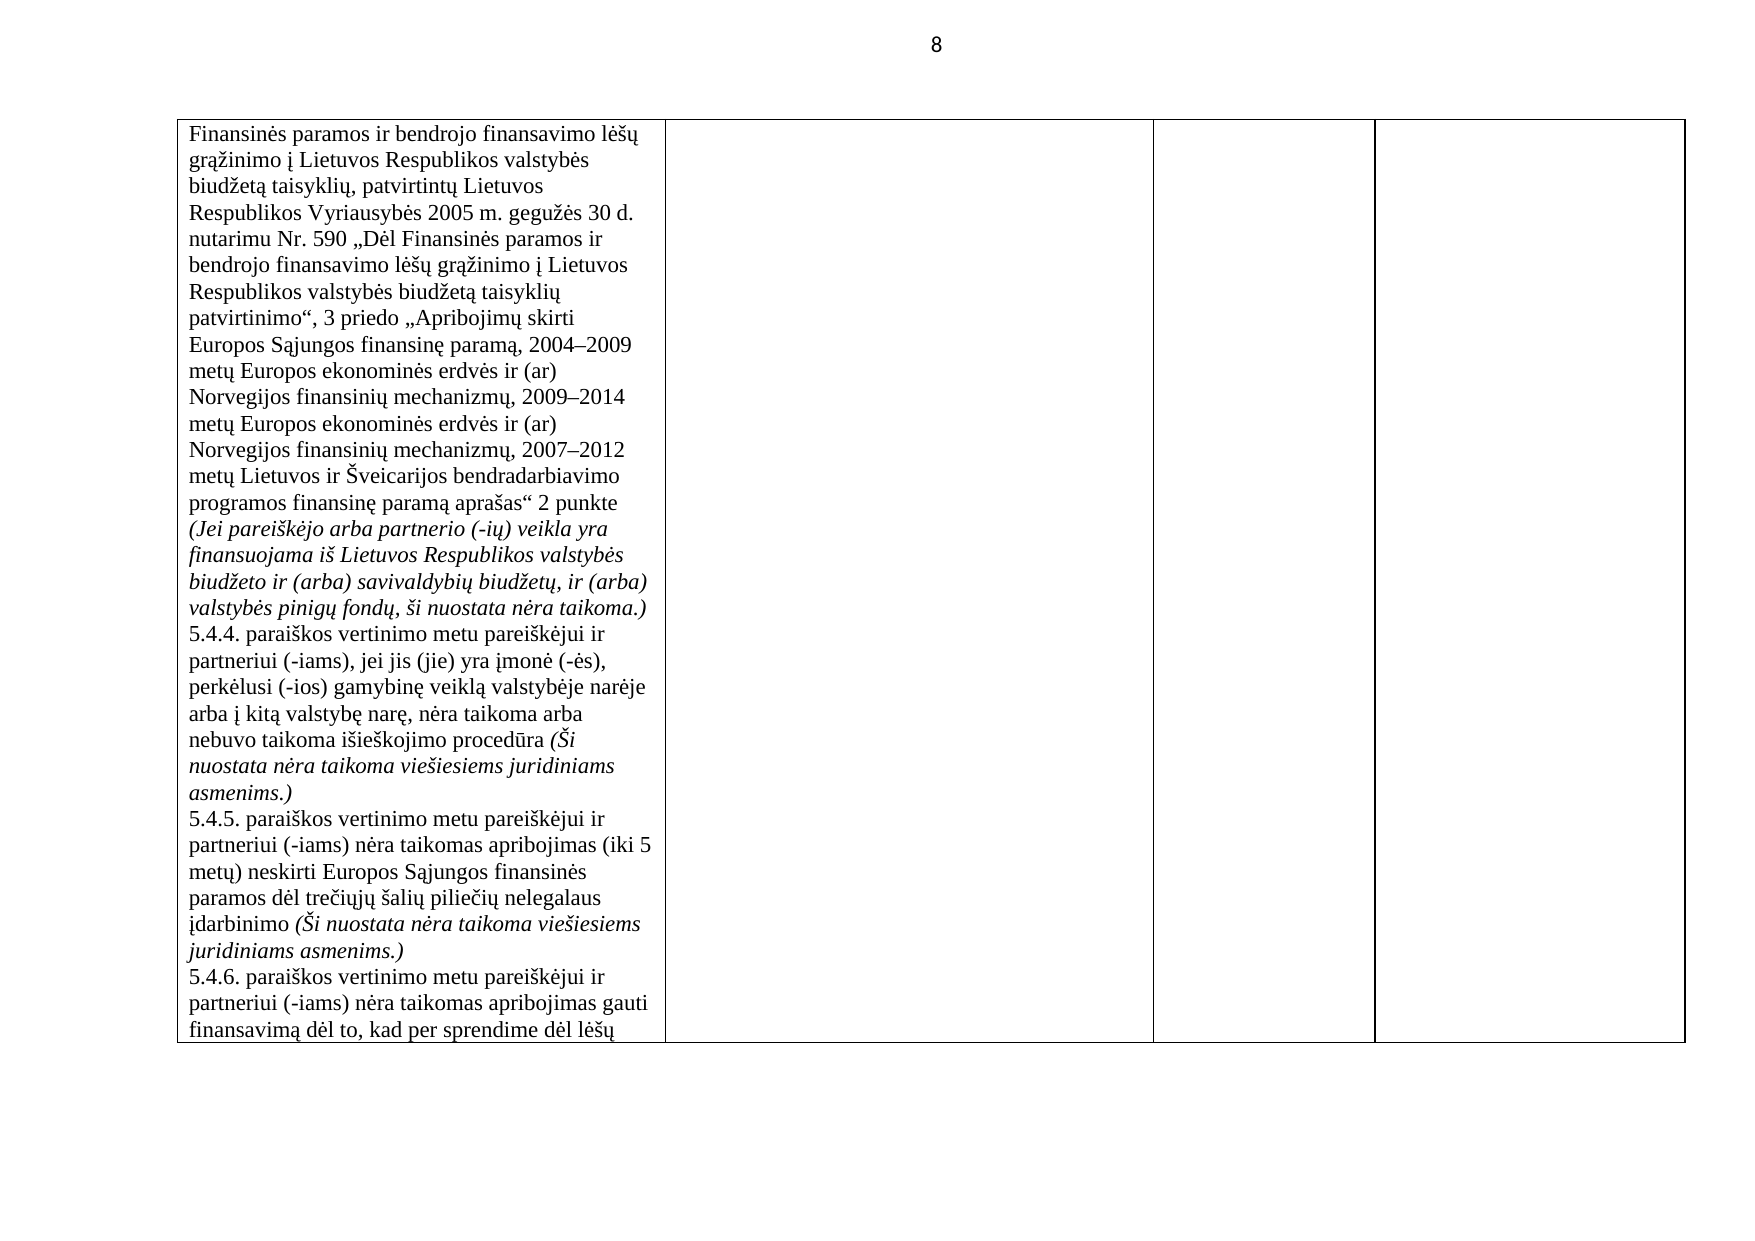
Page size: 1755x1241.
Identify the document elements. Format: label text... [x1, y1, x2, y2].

table_cell [1376, 120, 1684, 1042]
table_cell [1154, 120, 1374, 1042]
table_cell Finansinės paramos ir bendrojo finansavimo lėšų grąžinimo į Lietuvos Respublikos valstybės biudžetą taisyklių, patvirtintų Lietuvos Respublikos Vyriausybės 2005 m. gegužės 30 d. nutarimu Nr. 590 „Dėl Finansinės paramos ir bendrojo finansavimo lėšų grąžinimo į Lietuvos Respublikos valstybės biudžetą taisyklių patvirtinimo“, 3 priedo „Apribojimų skirti Europos Sąjungos finansinę paramą, 2004–2009 metų Europos ekonominės erdvės ir (ar) Norvegijos finansinių mechanizmų, 2009–2014 metų Europos ekonominės erdvės ir (ar) Norvegijos finansinių mechanizmų, 2007–2012 metų Lietuvos ir Šveicarijos bendradarbiavimo programos finansinę paramą aprašas“ 2 punkte (Jei pareiškėjo arba partnerio (-ių) veikla yra finansuojama iš Lietuvos Respublikos valstybės biudžeto ir (arba) savivaldybių biudžetų, ir (arba) valstybės pinigų fondų, ši nuostata nėra taikoma.) 5.4.4. paraiškos vertinimo metu pareiškėjui ir partneriui (-iams), jei jis (jie) yra įmonė (-ės), perkėlusi (-ios) gamybinę veiklą valstybėje narėje arba į kitą valstybę narę, nėra taikoma arba nebuvo taikoma išieškojimo procedūra (Ši nuostata nėra taikoma viešiesiems juridiniams asmenims.) 5.4.5. paraiškos vertinimo metu pareiškėjui ir partneriui (-iams) nėra taikomas apribojimas (iki 5 metų) neskirti Europos Sąjungos finansinės paramos dėl trečiųjų šalių piliečių nelegalaus įdarbinimo (Ši nuostata nėra taikoma viešiesiems juridiniams asmenims.) 5.4.6. paraiškos vertinimo metu pareiškėjui ir partneriui (-iams) nėra taikomas apribojimas gauti finansavimą dėl to, kad per sprendime dėl lėšų [178, 120, 665, 1042]
table_cell [666, 120, 1153, 1042]
